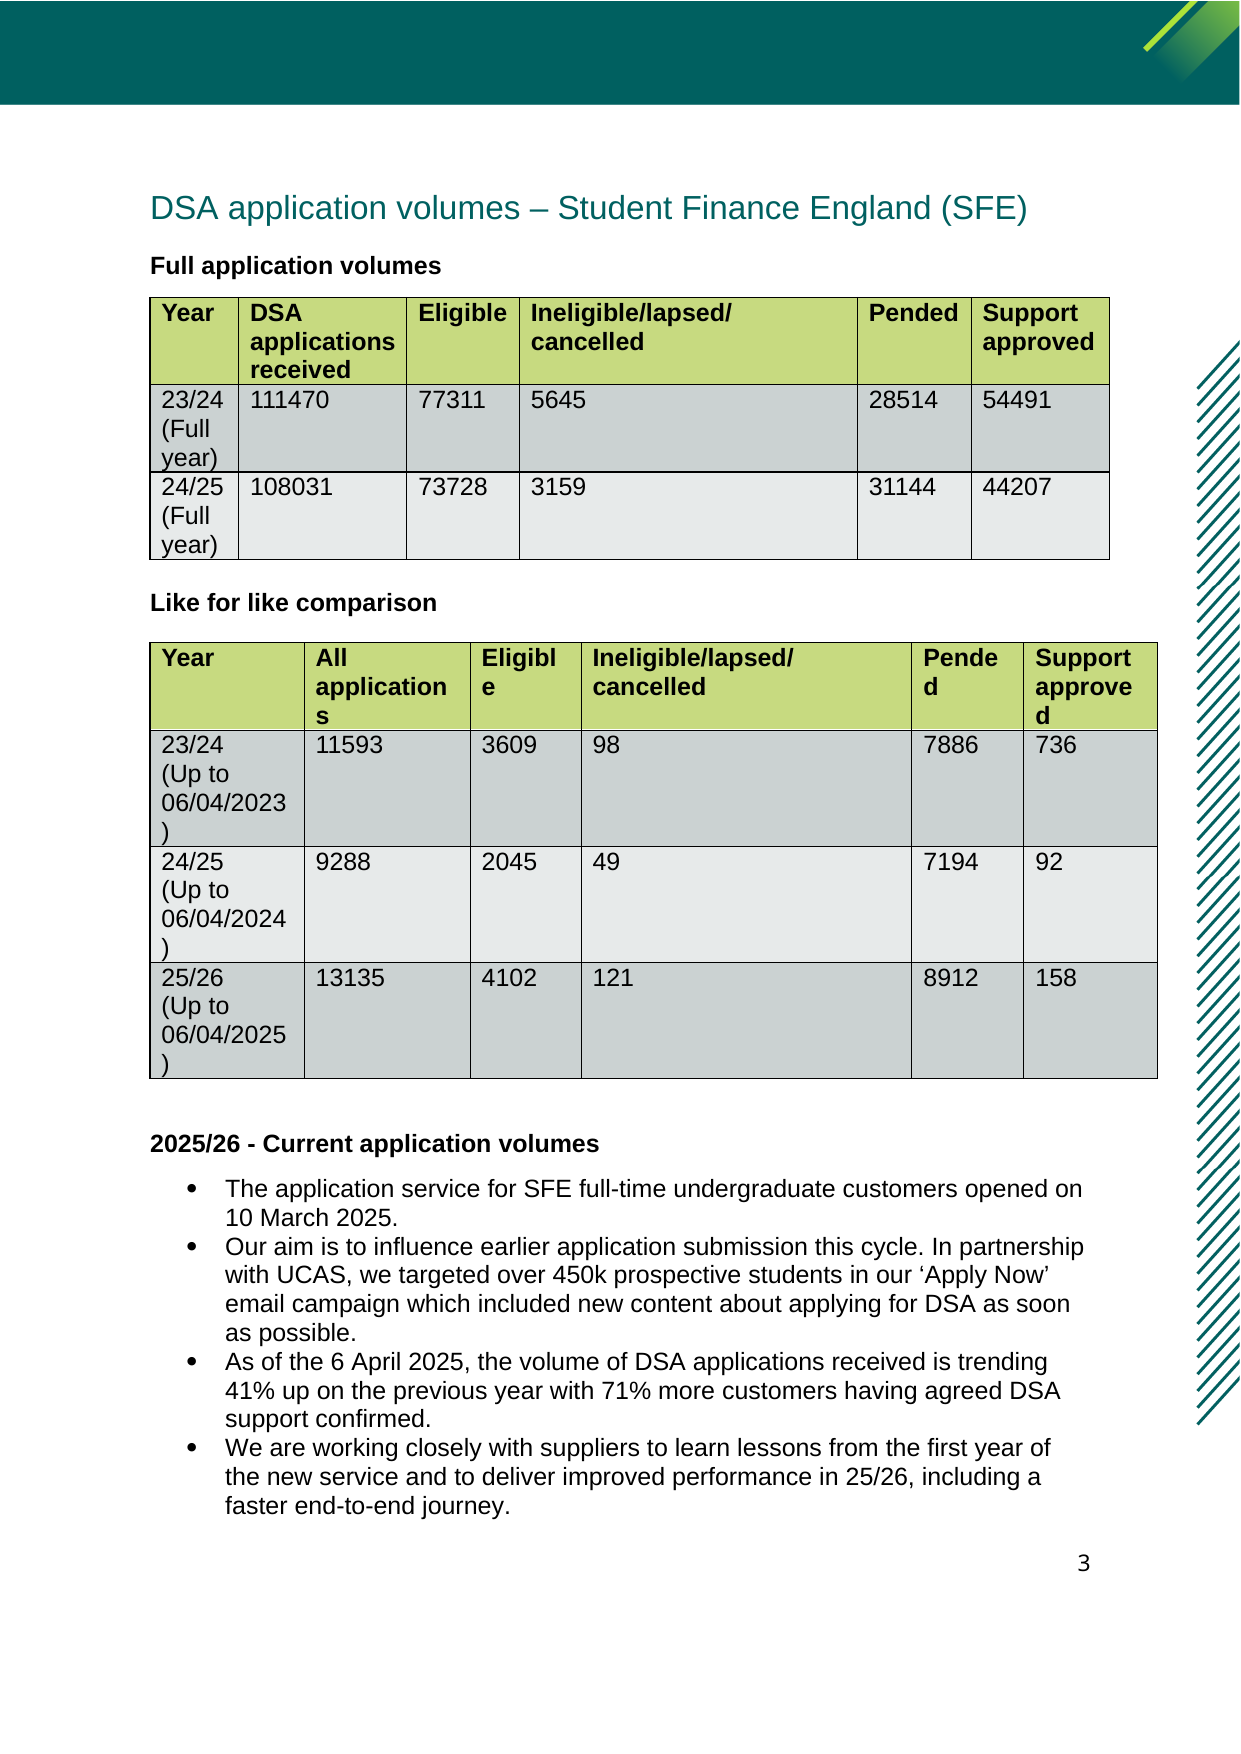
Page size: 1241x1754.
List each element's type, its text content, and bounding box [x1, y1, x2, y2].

table_cell 3159 [520, 473, 857, 559]
table_header Eligible [471, 643, 581, 729]
table_header Year [151, 643, 304, 729]
table_header Year [151, 298, 238, 384]
table_cell 5645 [520, 385, 857, 471]
table_header Eligible [407, 298, 519, 384]
table_header Ineligible/lapsed/cancelled [520, 298, 857, 384]
list Our aim is to influence earlier application submission this cycle. In partnership with UCAS, we targeted over 450k prospective students in our ‘Apply Now’ email campaign which included new content about applying for DSA as soon as possible. [187, 1232, 1090, 1347]
table_cell 24/25 (Up to 06/04/2024) [151, 847, 304, 962]
table_cell 49 [582, 847, 911, 962]
table_cell 4102 [471, 963, 581, 1078]
table_cell 7886 [912, 731, 1023, 846]
table_cell 31144 [858, 473, 971, 559]
table_cell 98 [582, 731, 911, 846]
table_cell 24/25 (Full year) [151, 473, 238, 559]
text Like for like comparison [150, 588, 1090, 617]
table_cell 7194 [912, 847, 1023, 962]
text 2025/26 - Current application volumes [150, 1129, 1090, 1157]
table_cell 13135 [305, 963, 470, 1078]
list The application service for SFE full-time undergraduate customers opened on 10 March 2025. [187, 1174, 1090, 1232]
list As of the 6 April 2025, the volume of DSA applications received is trending 41% up on the previous year with 71% more customers having agreed DSA support confirmed. [187, 1347, 1090, 1433]
table_header DSA applications received [239, 298, 406, 384]
text DSA application volumes – Student Finance England (SFE) [150, 188, 1090, 226]
table_cell 121 [582, 963, 911, 1078]
table_header Support approved [1024, 643, 1157, 729]
table_cell 28514 [858, 385, 971, 471]
table_cell 108031 [239, 473, 406, 559]
table_cell 3609 [471, 731, 581, 846]
table_cell 158 [1024, 963, 1157, 1078]
table_header Ineligible/lapsed/cancelled [582, 643, 911, 729]
table_cell 73728 [407, 473, 519, 559]
table_cell 54491 [972, 385, 1109, 471]
table_header Support approved [972, 298, 1109, 384]
table_cell 9288 [305, 847, 470, 962]
table_cell 8912 [912, 963, 1023, 1078]
table_header Pended [858, 298, 971, 384]
table_cell 44207 [972, 473, 1109, 559]
table_cell 11593 [305, 731, 470, 846]
table_cell 736 [1024, 731, 1157, 846]
table_cell 25/26 (Up to 06/04/2025) [151, 963, 304, 1078]
table_cell 111470 [239, 385, 406, 471]
table_cell 2045 [471, 847, 581, 962]
table_cell 77311 [407, 385, 519, 471]
list We are working closely with suppliers to learn lessons from the first year of the new service and to deliver improved performance in 25/26, including a faster end-to-end journey. [187, 1433, 1090, 1519]
table_header All applications [305, 643, 470, 729]
table_cell 23/24 (Full year) [151, 385, 238, 471]
text Full application volumes [150, 251, 1090, 280]
table_cell 92 [1024, 847, 1157, 962]
table_header Pended [912, 643, 1023, 729]
table_cell 23/24 (Up to 06/04/2023) [151, 731, 304, 846]
